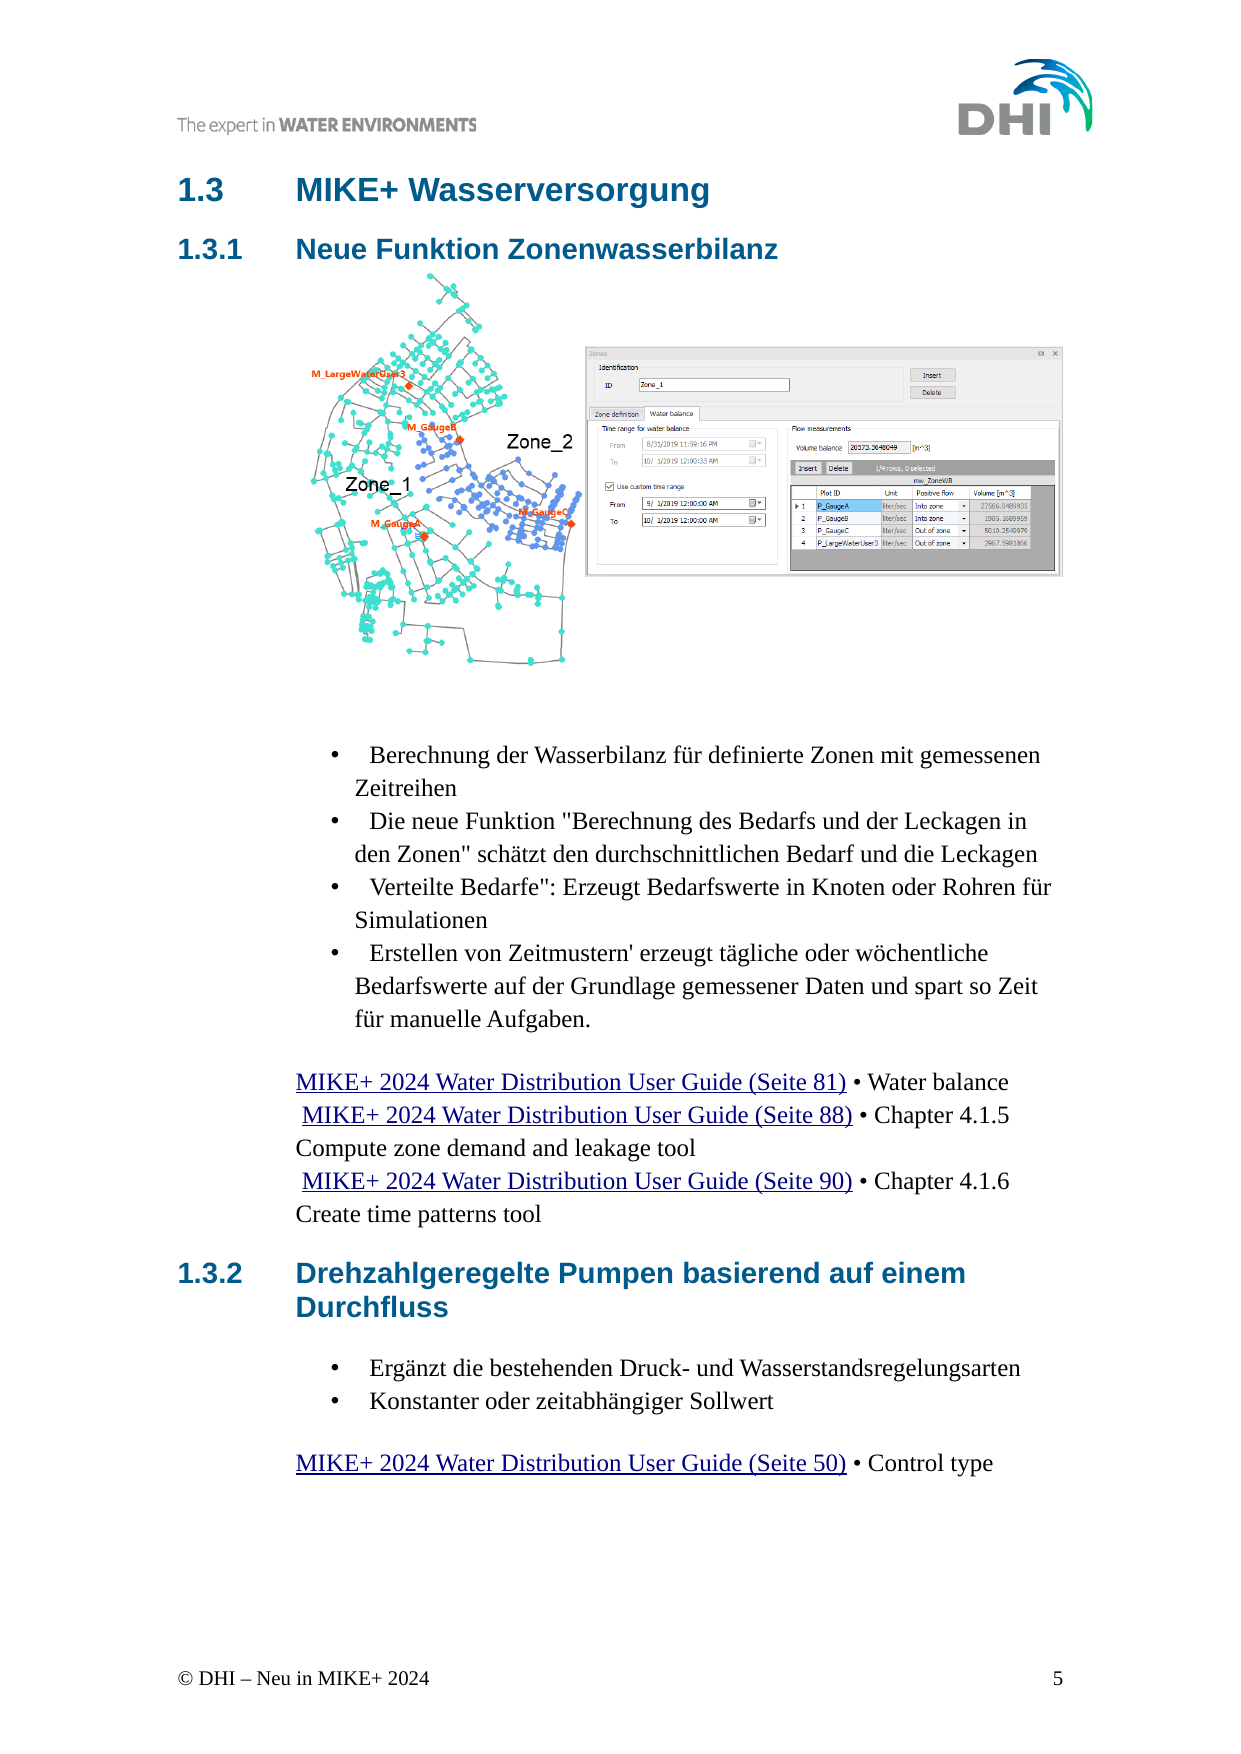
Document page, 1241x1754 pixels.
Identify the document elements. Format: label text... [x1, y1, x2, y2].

list Ergänzt die bestehenden Druck- und Wasserstandsregelungsarten [339, 1353, 1063, 1381]
subtitle Drehzahlgeregelte Pumpen basierend auf einem Durchfluss [177, 1256, 1063, 1323]
text MIKE+ 2024 Water Distribution User Guide (Seite 81) • Water balance MIKE+ 2024 Water Distribution User Guide (Seite 88) • Chapter 4.1.5 Compute zone demand and leakage tool MIKE+ 2024 Water Distribution User Guide (Seite 90) • Chapter 4.1.6 Create time patterns tool [295, 1067, 1063, 1228]
list Konstanter oder zeitabhängiger Sollwert [339, 1386, 1063, 1414]
list Die neue Funktion "Berechnung des Bedarfs und der Leckagen in den Zonen" schätzt den durchschnittlichen Bedarf und die Leckagen [339, 806, 1063, 868]
list Berechnung der Wasserbilanz für definierte Zonen mit gemessenen Zeitreihen [339, 740, 1063, 802]
picture [295, 265, 1063, 674]
list Erstellen von Zeitmustern' erzeugt tägliche oder wöchentliche Bedarfswerte auf der Grundlage gemessener Daten und spart so Zeit für manuelle Aufgaben. [339, 938, 1063, 1033]
list Verteilte Bedarfe": Erzeugt Bedarfswerte in Knoten oder Rohren für Simulationen [339, 872, 1063, 934]
subtitle MIKE+ Wasserversorgung [177, 169, 1063, 208]
picture [958, 59, 1093, 135]
subtitle Neue Funktion Zonenwasserbilanz [177, 232, 1063, 266]
text MIKE+ 2024 Water Distribution User Guide (Seite 50) • Control type [295, 1448, 1063, 1477]
picture [177, 117, 477, 135]
